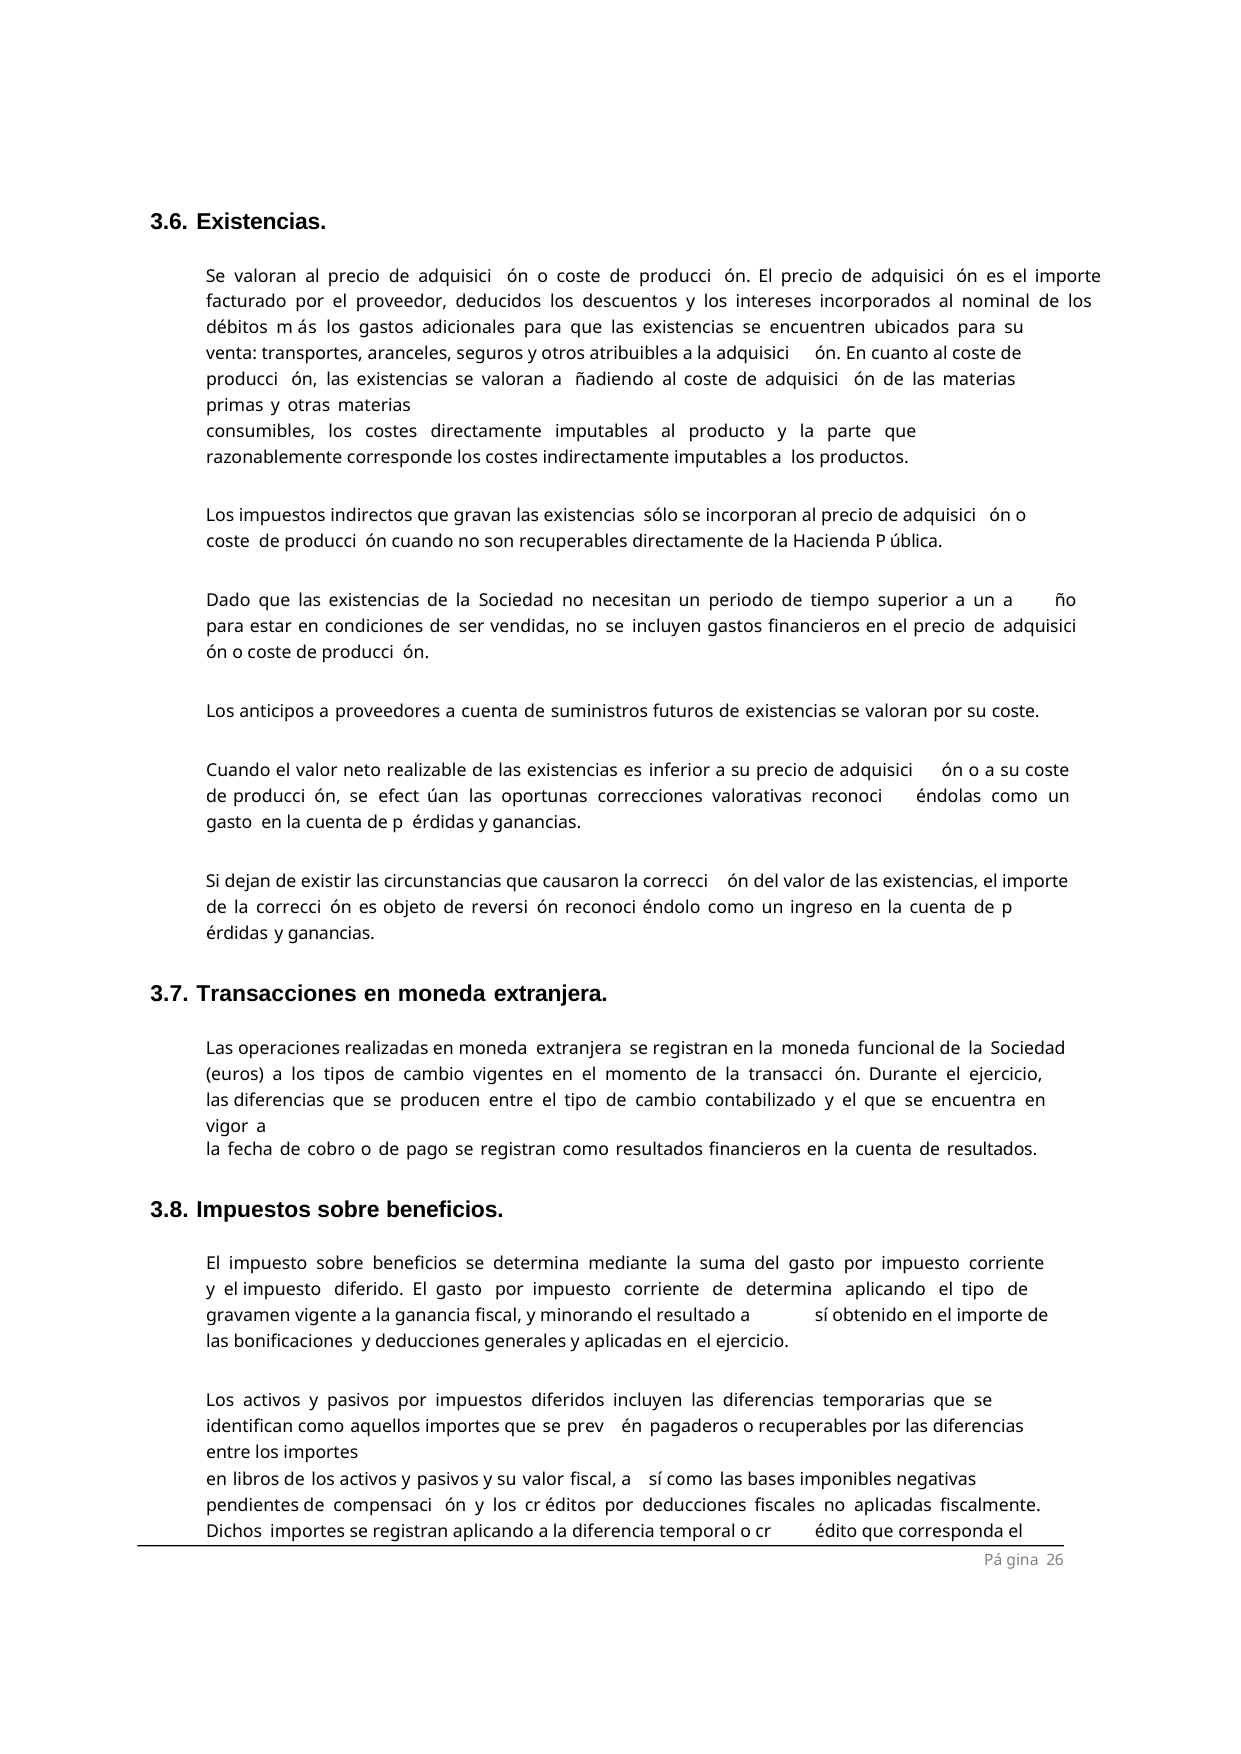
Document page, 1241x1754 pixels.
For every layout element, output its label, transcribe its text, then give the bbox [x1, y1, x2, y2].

subtitle Impuestos sobre beneficios. [150, 1196, 1178, 1222]
subtitle Existencias. [150, 208, 1178, 234]
text Los impuestos indirectos que gravan las existencias sólo se incorporan al precio de adquisici ón o coste de producci ón cuando no son recuperables directamente de la Hacienda P ública. [206, 503, 1064, 553]
text Dado que las existencias de la Sociedad no necesitan un periodo de tiempo superior a un a ño para estar en condiciones de ser vendidas, no se incluyen gastos financieros en el precio de adquisici ón o coste de producci ón. [206, 587, 1076, 663]
text Se valoran al precio de adquisici ón o coste de producci ón. El precio de adquisici ón es el importe facturado por el proveedor, deducidos los descuentos y los intereses incorporados al nominal de los [206, 263, 1124, 313]
text débitos m ás los gastos adicionales para que las existencias se encuentren ubicados para su venta: transportes, aranceles, seguros y otros atribuibles a la adquisici ón. En cuanto al coste de producci ón, las existencias se valoran a ñadiendo al coste de adquisici ón de las materias primas y otras materias [206, 314, 1075, 417]
text Los anticipos a proveedores a cuenta de suministros futuros de existencias se valoran por su coste. [206, 698, 1178, 722]
text en libros de los activos y pasivos y su valor fiscal, a sí como las bases imponibles negativas pendientes de compensaci ón y los cr éditos por deducciones fiscales no aplicadas fiscalmente. Dichos importes se registran aplicando a la diferencia temporal o cr édito que corresponda el [206, 1466, 1056, 1542]
subtitle Transacciones en moneda extranjera. [150, 980, 1178, 1007]
text la fecha de cobro o de pago se registran como resultados financieros en la cuenta de resultados. [206, 1140, 1178, 1160]
text Si dejan de existir las circunstancias que causaron la correcci ón del valor de las existencias, el importe de la correcci ón es objeto de reversi ón reconoci éndolo como un ingreso en la cuenta de p érdidas y ganancias. [206, 868, 1074, 944]
text Las operaciones realizadas en moneda extranjera se registran en la moneda funcional de la Sociedad (euros) a los tipos de cambio vigentes en el momento de la transacci ón. Durante el ejercicio, las diferencias que se producen entre el tipo de cambio contabilizado y el que se encuentra en vigor a [206, 1036, 1068, 1138]
text consumibles, los costes directamente imputables al producto y la parte que razonablemente corresponde los costes indirectamente imputables a los productos. [206, 419, 1044, 469]
text Los activos y pasivos por impuestos diferidos incluyen las diferencias temporarias que se identifican como aquellos importes que se prev én pagaderos o recuperables por las diferencias entre los importes [206, 1388, 1064, 1464]
text Cuando el valor neto realizable de las existencias es inferior a su precio de adquisici ón o a su coste de producci ón, se efect úan las oportunas correcciones valorativas reconoci éndolas como un gasto en la cuenta de p érdidas y ganancias. [206, 757, 1070, 833]
text El impuesto sobre beneficios se determina mediante la suma del gasto por impuesto corriente y el impuesto diferido. El gasto por impuesto corriente de determina aplicando el tipo de gravamen vigente a la ganancia fiscal, y minorando el resultado a sí obtenido en el importe de las bonificaciones y deducciones generales y aplicadas en el ejercicio. [206, 1251, 1056, 1353]
